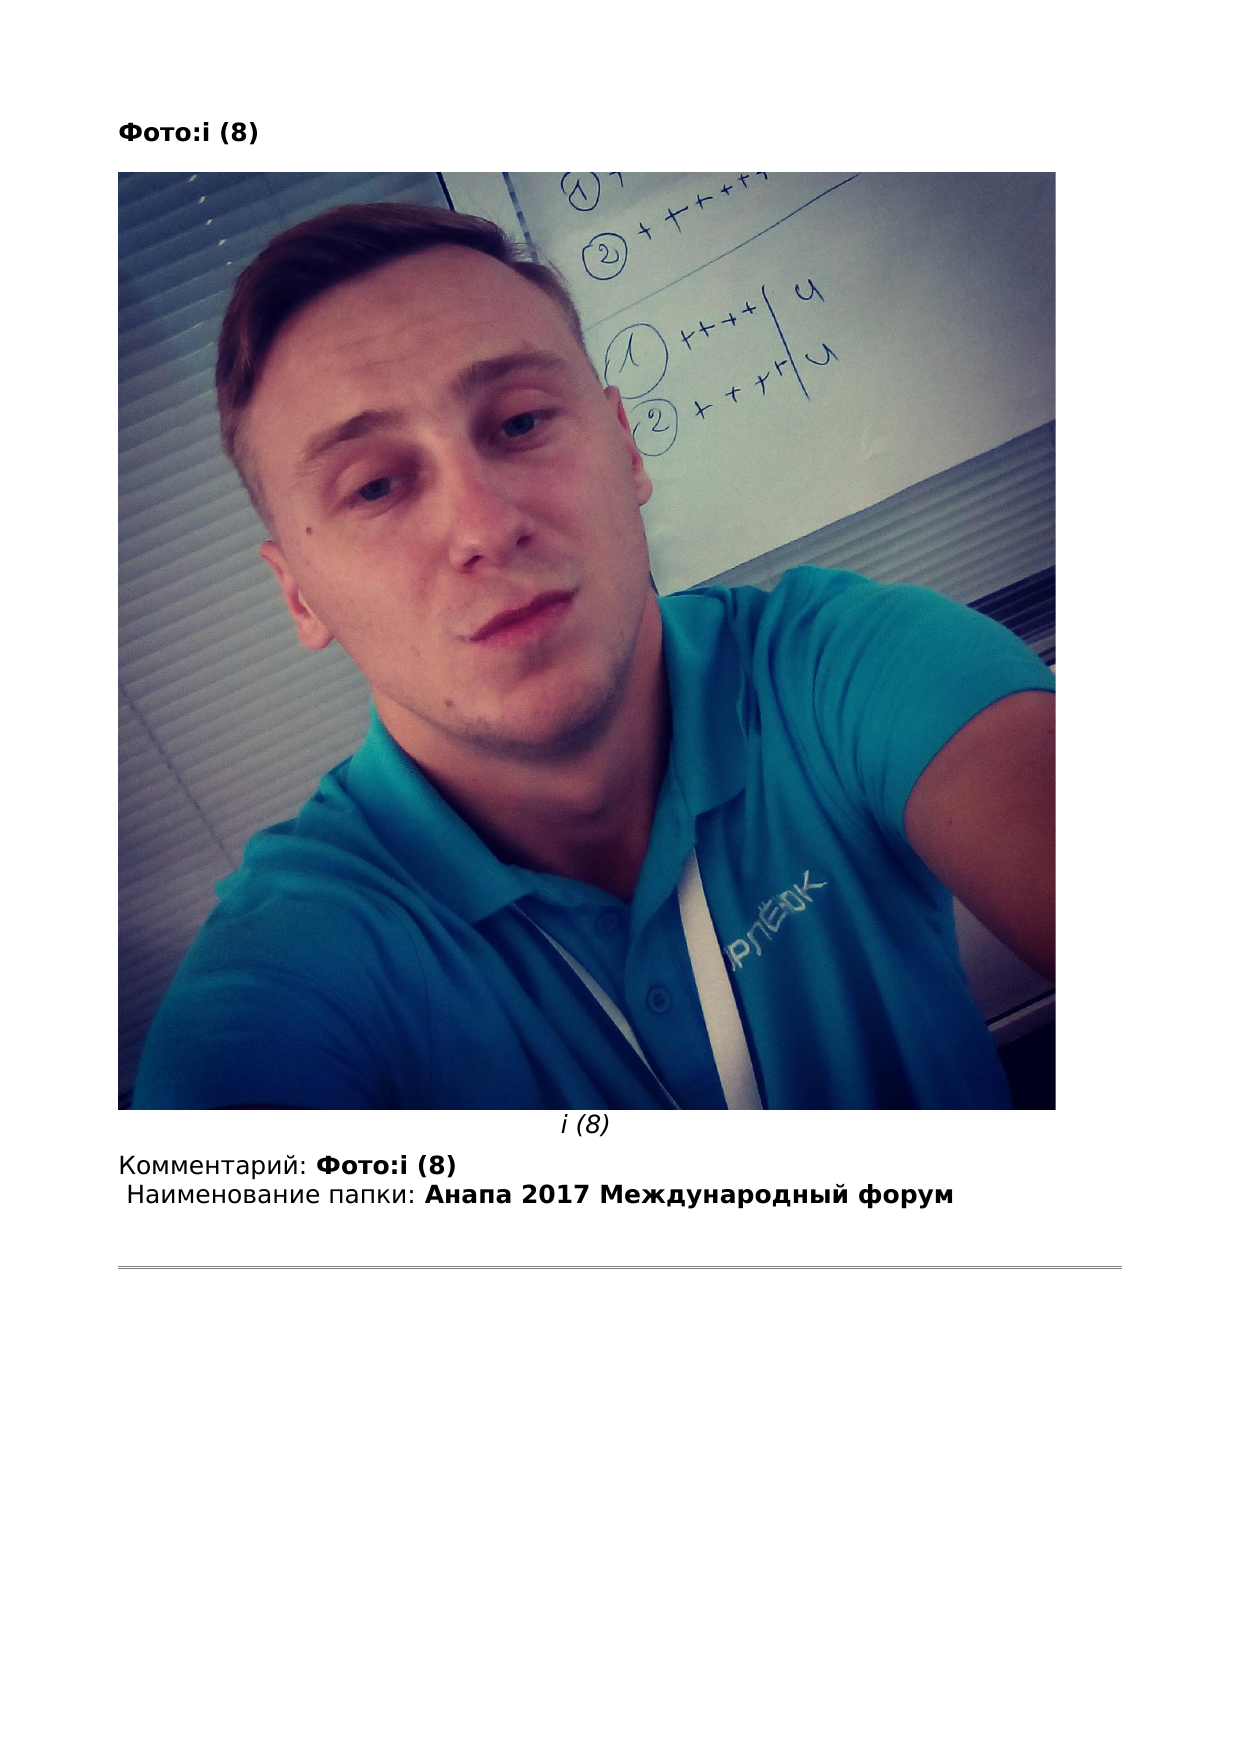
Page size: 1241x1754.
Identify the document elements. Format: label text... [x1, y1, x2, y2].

text Комментарий: Фото:i (8) Наименование папки: Анапа 2017 Международный форум [118, 1151, 1122, 1239]
picture [118, 172, 1056, 1110]
text i (8) [118, 1110, 1056, 1139]
subtitle Фото:i (8) [118, 118, 1122, 147]
